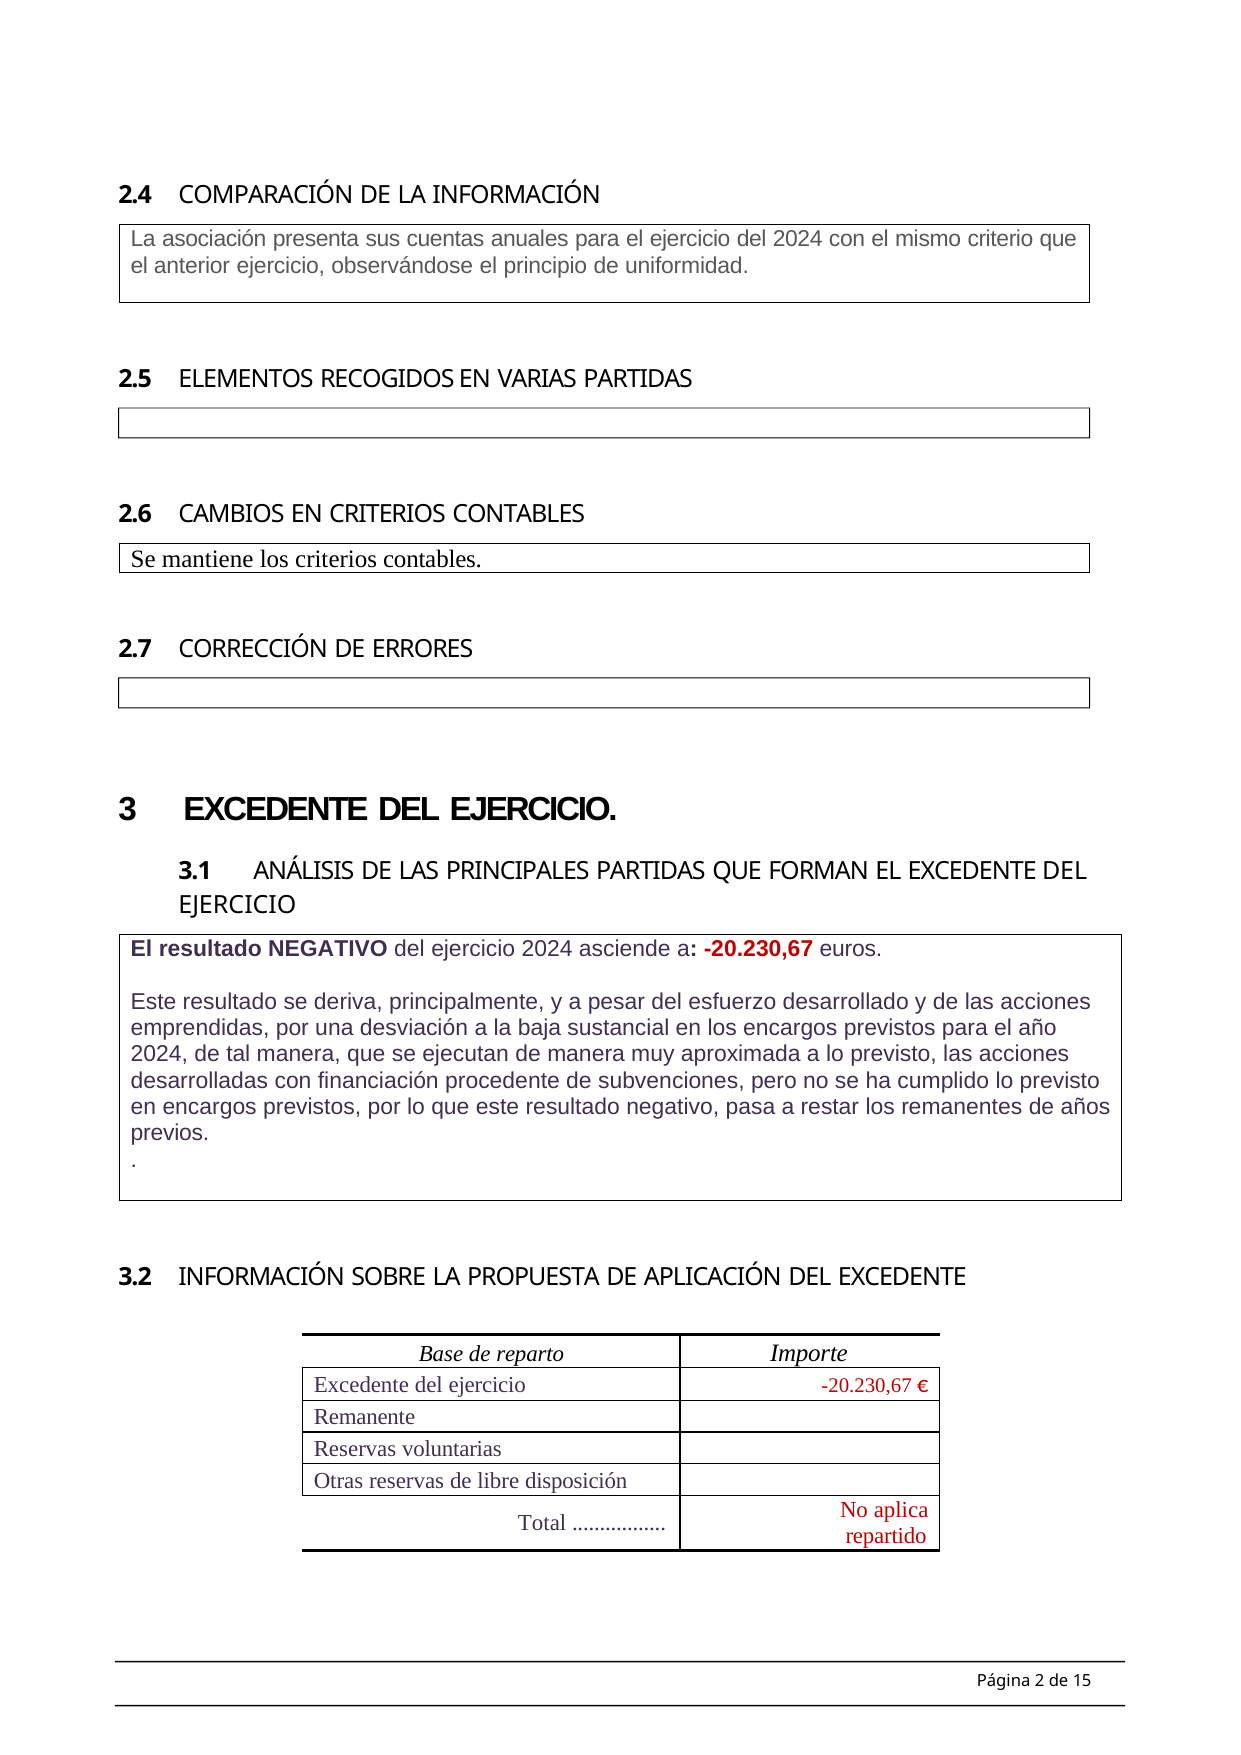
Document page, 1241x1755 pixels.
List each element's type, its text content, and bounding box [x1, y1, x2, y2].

table_cell [681, 1401, 939, 1431]
list INFORMACIÓN SOBRE LA PROPUESTA DE APLICACIÓN DEL EXCEDENTE [118, 1259, 1167, 1293]
text Se mantiene los criterios contables. [130, 544, 1089, 572]
text La asociación presenta sus cuentas anuales para el ejercicio del 2024 con el mismo criterio que el anterior ejercicio, observándose el principio de uniformidad. [130, 225, 1089, 278]
text . [130, 1146, 1121, 1172]
list CAMBIOS EN CRITERIOS CONTABLES [118, 496, 1167, 530]
table_header Importe [681, 1336, 939, 1367]
table_cell No aplica repartido [681, 1496, 939, 1549]
table_cell Reservas voluntarias [303, 1433, 679, 1463]
list COMPARACIÓN DE LA INFORMACIÓN [118, 177, 1167, 211]
table_cell Remanente [303, 1401, 679, 1431]
table_header Base de reparto [302, 1336, 679, 1367]
table_cell Total ................. [302, 1496, 679, 1549]
list CORRECCIÓN DE ERRORES [118, 631, 1167, 665]
table_cell [681, 1464, 939, 1495]
list EXCEDENTE DEL EJERCICIO. [118, 789, 1167, 828]
list ELEMENTOS RECOGIDOS EN VARIAS PARTIDAS [118, 361, 1167, 395]
text El resultado NEGATIVO del ejercicio 2024 asciende a: -20.230,67 euros. [130, 935, 1121, 961]
table_cell Otras reservas de libre disposición [303, 1464, 679, 1495]
table_cell Excedente del ejercicio [303, 1368, 679, 1399]
table_cell -20.230,67 € [681, 1368, 939, 1399]
list ANÁLISIS DE LAS PRINCIPALES PARTIDAS QUE FORMAN EL EXCEDENTE DEL EJERCICIO [178, 853, 1123, 921]
text Este resultado se deriva, principalmente, y a pesar del esfuerzo desarrollado y de las acciones emprendidas, por una desviación a la baja sustancial en los encargos previstos para el año 2024, de tal manera, que se ejecutan de manera muy aproximada a lo previsto, las acciones desarrolladas con financiación procedente de subvenciones, pero no se ha cumplido lo previsto en encargos previstos, por lo que este resultado negativo, pasa a restar los remanentes de años previos. [130, 988, 1111, 1146]
table_cell [681, 1433, 939, 1463]
